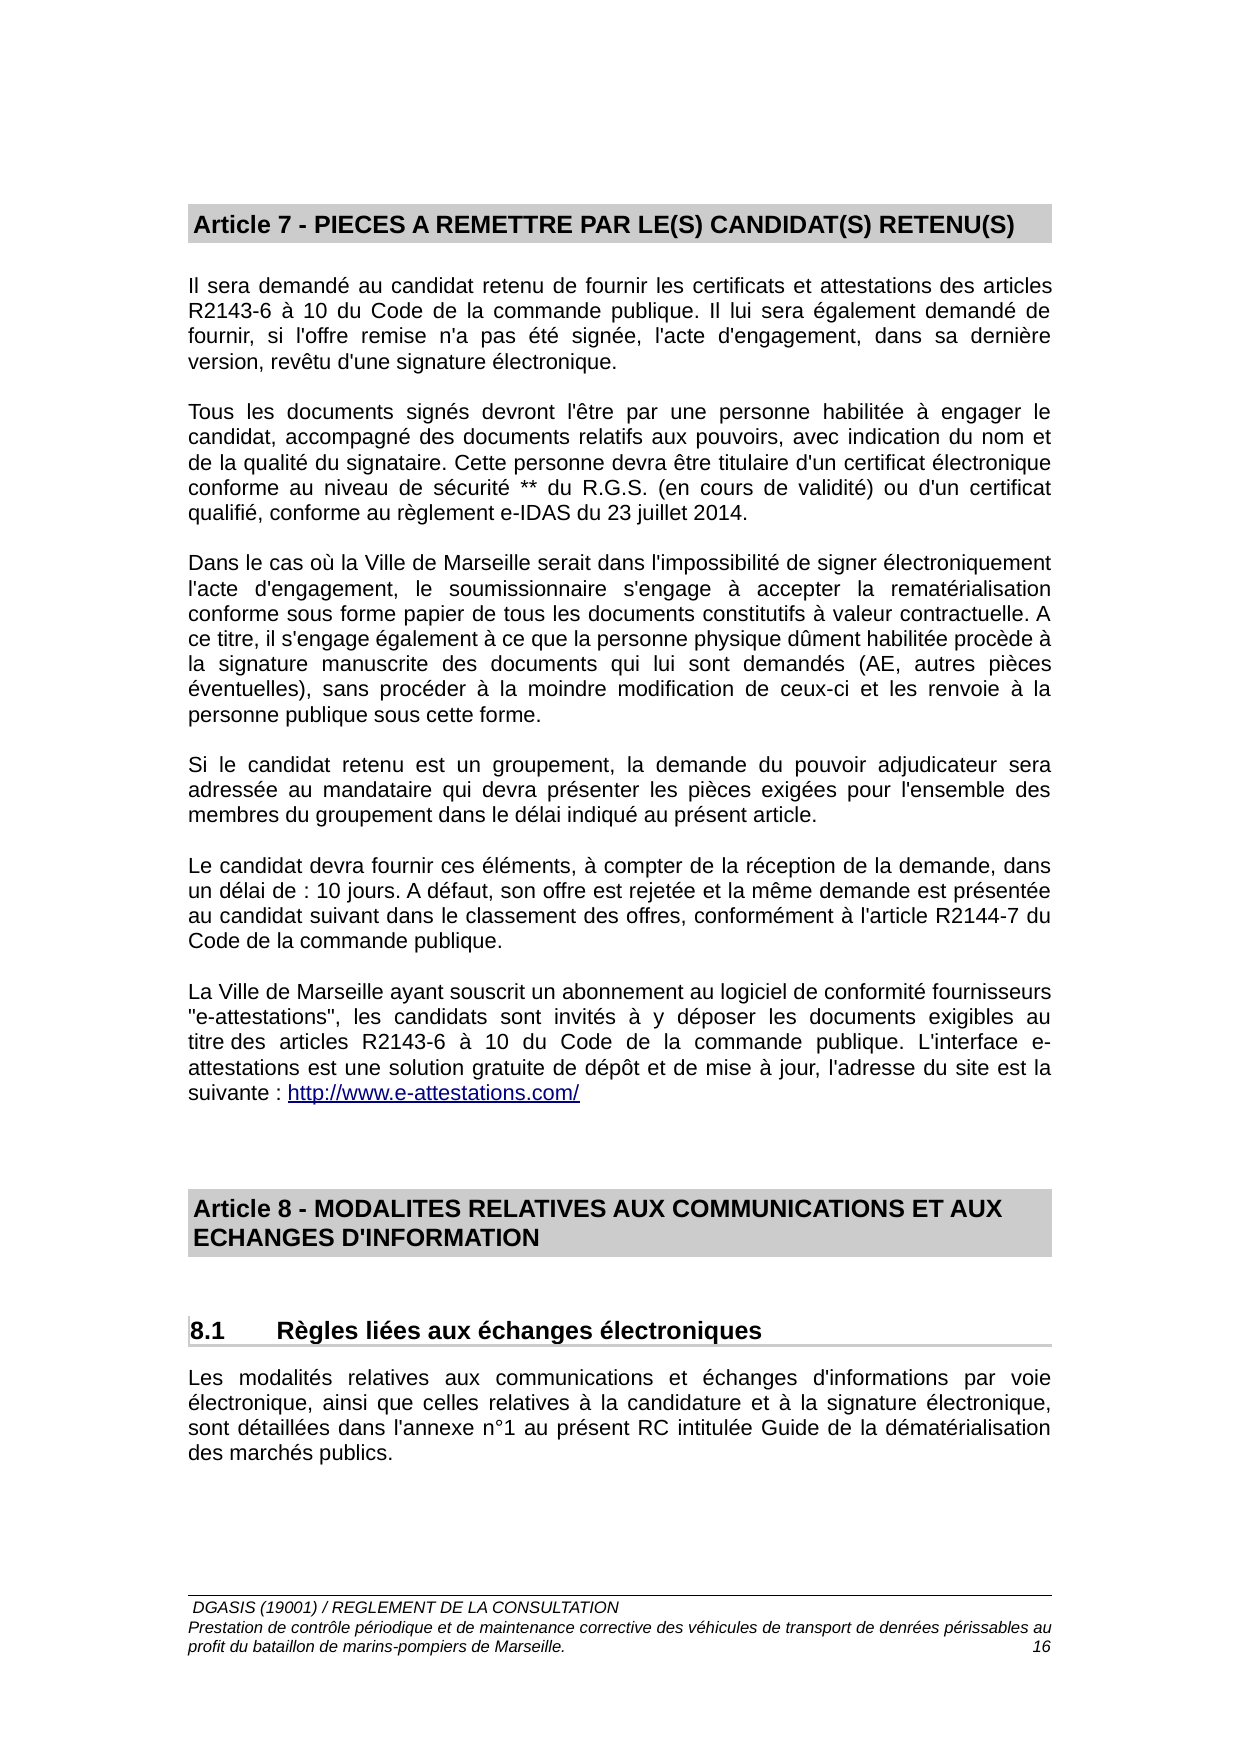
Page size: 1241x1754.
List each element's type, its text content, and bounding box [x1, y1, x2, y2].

text Tous les documents signés devront l'être par une personne habilitée à engager le candidat, accompagné des documents relatifs aux pouvoirs, avec indication du nom et de la qualité du signataire. Cette personne devra être titulaire d'un certificat électronique conforme au niveau de sécurité ** du R.G.S. (en cours de validité) ou d'un certificat qualifié, conforme au règlement e-IDAS du 23 juillet 2014. [188, 399, 1052, 525]
text Dans le cas où la Ville de Marseille serait dans l'impossibilité de signer électroniquement l'acte d'engagement, le soumissionnaire s'engage à accepter la rematérialisation conforme sous forme papier de tous les documents constitutifs à valeur contractuelle. A ce titre, il s'engage également à ce que la personne physique dûment habilitée procède à la signature manuscrite des documents qui lui sont demandés (AE, autres pièces éventuelles), sans procéder à la moindre modification de ceux-ci et les renvoie à la personne publique sous cette forme. [188, 550, 1052, 727]
subtitle PIECES A REMETTRE PAR LE(S) CANDIDAT(S) RETENU(S) [190, 207, 1050, 241]
text Les modalités relatives aux communications et échanges d'informations par voie électronique, ainsi que celles relatives à la candidature et à la signature électronique, sont détaillées dans l'annexe n°1 au présent RC intitulée Guide de la dématérialisation des marchés publics. [188, 1364, 1052, 1465]
subtitle MODALITES RELATIVES AUX COMMUNICATIONS ET AUX ECHANGES D'INFORMATION [190, 1191, 1050, 1255]
text Le candidat devra fournir ces éléments, à compter de la réception de la demande, dans un délai de : 10 jours. A défaut, son offre est rejetée et la même demande est présentée au candidat suivant dans le classement des offres, conformément à l'article R2144-7 du Code de la commande publique. [188, 853, 1052, 954]
subtitle Règles liées aux échanges électroniques [190, 1316, 1052, 1344]
text La Ville de Marseille ayant souscrit un abonnement au logiciel de conformité fournisseurs "e-attestations", les candidats sont invités à y déposer les documents exigibles au titre des articles R2143-6 à 10 du Code de la commande publique. L'interface e-attestations est une solution gratuite de dépôt et de mise à jour, l'adresse du site est la suivante : http://www.e-attestations.com/ [188, 979, 1052, 1105]
text Si le candidat retenu est un groupement, la demande du pouvoir adjudicateur sera adressée au mandataire qui devra présenter les pièces exigées pour l'ensemble des membres du groupement dans le délai indiqué au présent article. [188, 752, 1052, 828]
text Il sera demandé au candidat retenu de fournir les certificats et attestations des articles R2143-6 à 10 du Code de la commande publique. Il lui sera également demandé de fournir, si l'offre remise n'a pas été signée, l'acte d'engagement, dans sa dernière version, revêtu d'une signature électronique. [188, 273, 1052, 374]
